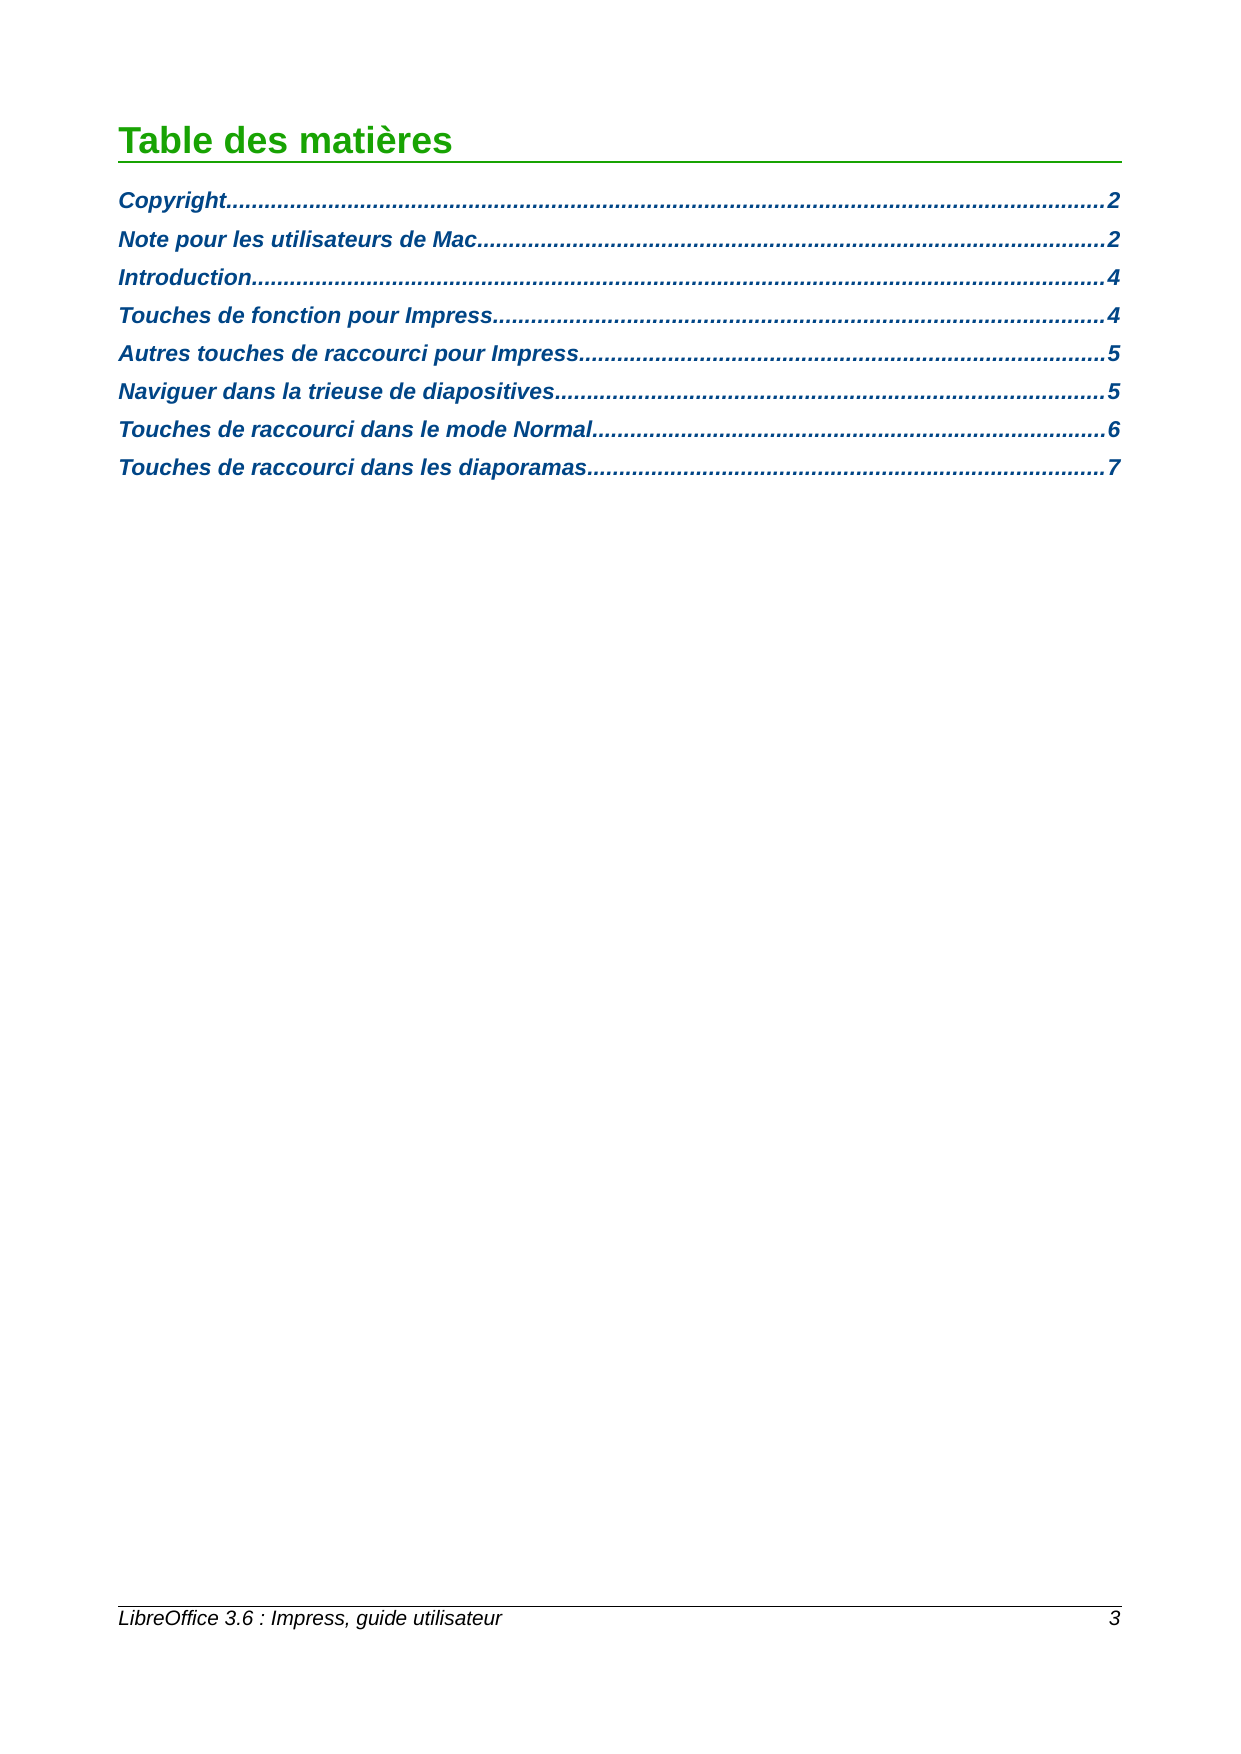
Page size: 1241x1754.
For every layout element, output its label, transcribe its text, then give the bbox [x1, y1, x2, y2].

text Touches de raccourci dans les diaporamas 7 [118, 454, 1122, 481]
text Touches de raccourci dans le mode Normal 6 [118, 416, 1122, 443]
text Touches de fonction pour Impress 4 [118, 302, 1122, 328]
text Table des matières [118, 118, 1122, 161]
text Note pour les utilisateurs de Mac 2 [118, 226, 1122, 252]
text Naviguer dans la trieuse de diapositives 5 [118, 378, 1122, 404]
text Autres touches de raccourci pour Impress 5 [118, 340, 1122, 366]
text Introduction 4 [118, 264, 1122, 290]
text Copyright 2 [118, 187, 1122, 214]
